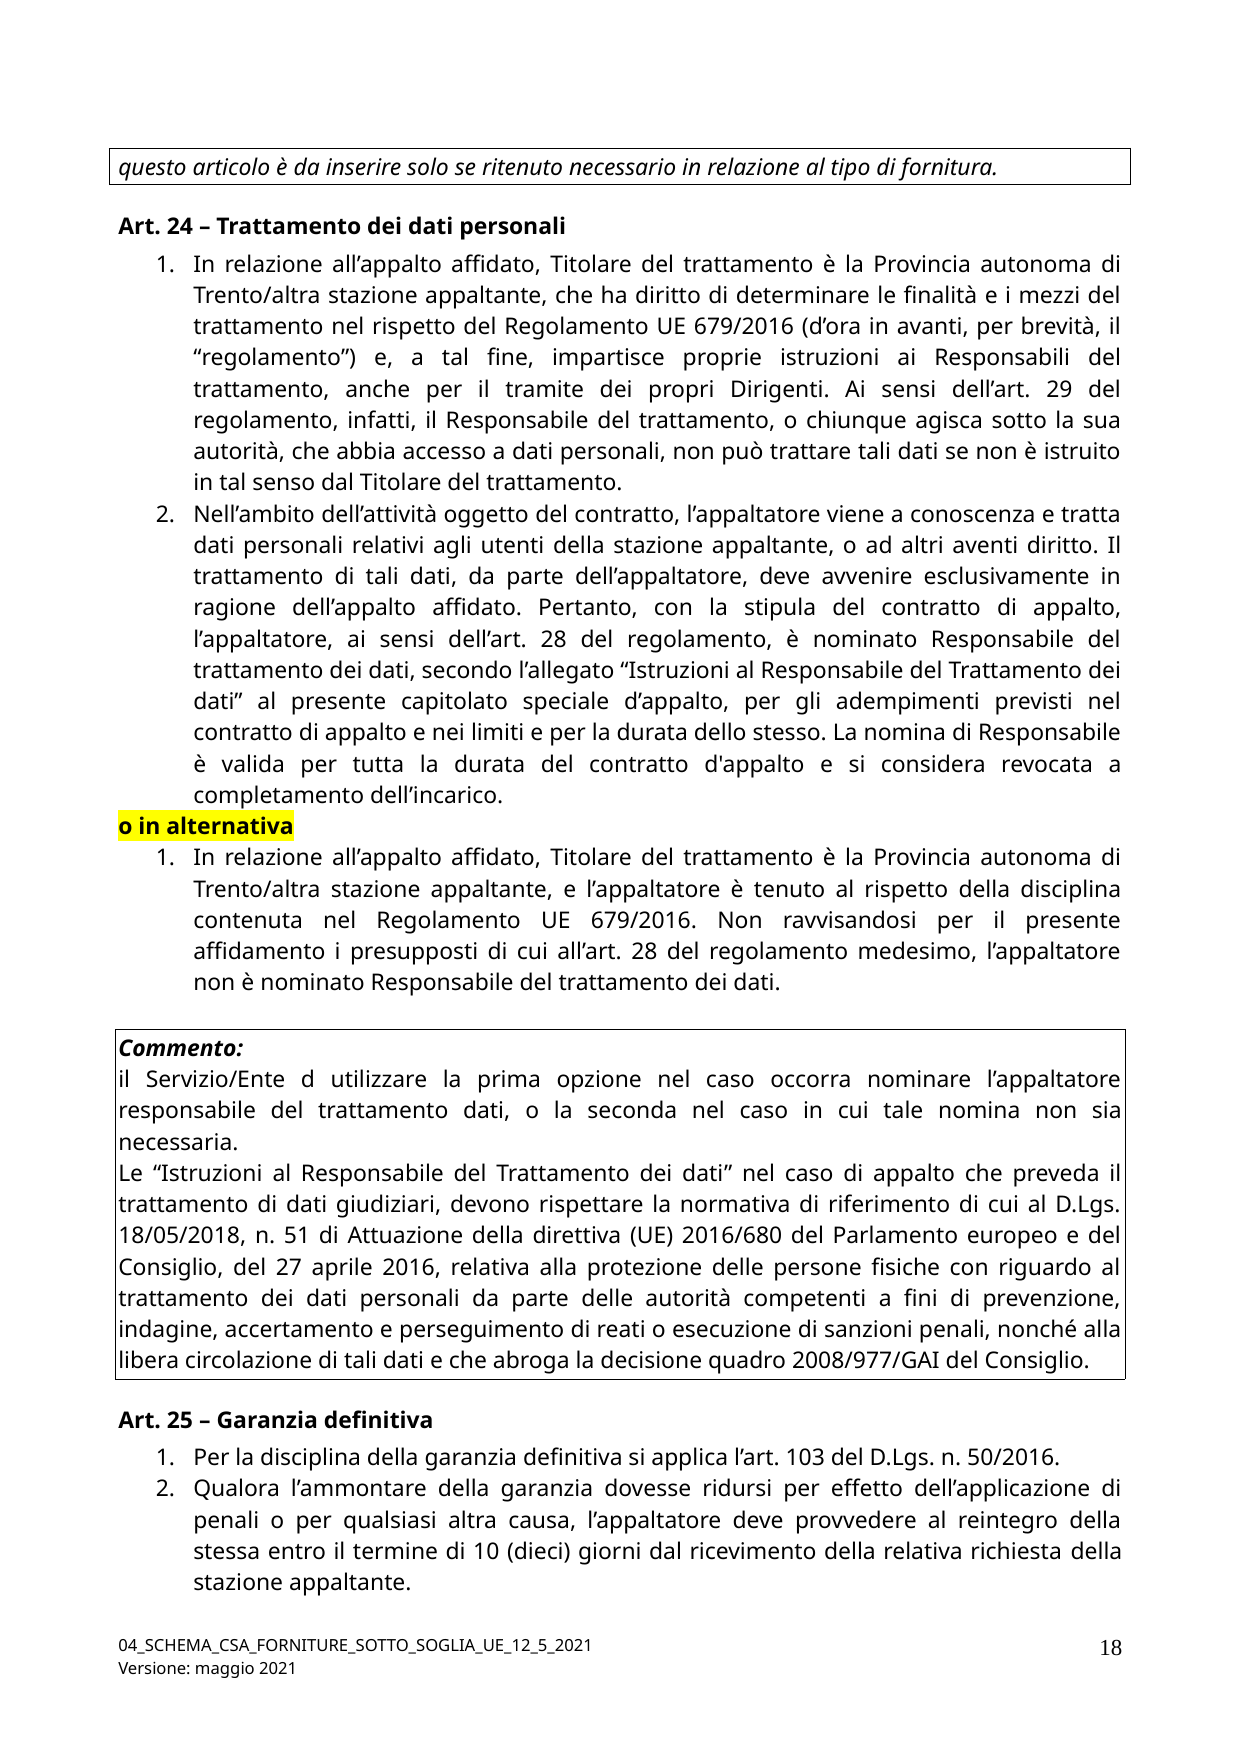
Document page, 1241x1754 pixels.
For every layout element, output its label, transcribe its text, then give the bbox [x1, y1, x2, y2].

list o in alternativa [118, 810, 1122, 841]
list In relazione all’appalto affidato, Titolare del trattamento è la Provincia autonoma di Trento/altra stazione appaltante, e l’appaltatore è tenuto al rispetto della disciplina contenuta nel Regolamento UE 679/2016. Non ravvisandosi per il presente affidamento i presupposti di cui all’art. 28 del regolamento medesimo, l’appaltatore non è nominato Responsabile del trattamento dei dati. [156, 841, 1122, 998]
subtitle Art. 25 – Garanzia definitiva [118, 1404, 1122, 1435]
list Le “Istruzioni al Responsabile del Trattamento dei dati” nel caso di appalto che preveda il trattamento di dati giudiziari, devono rispettare la normativa di riferimento di cui al D.Lgs. 18/05/2018, n. 51 di Attuazione della direttiva (UE) 2016/680 del Parlamento europeo e del Consiglio, del 27 aprile 2016, relativa alla protezione delle persone fisiche con riguardo al trattamento dei dati personali da parte delle autorità competenti a fini di prevenzione, indagine, accertamento e perseguimento di reati o esecuzione di sanzioni penali, nonché alla libera circolazione di tali dati e che abroga la decisione quadro 2008/977/GAI del Consiglio. [116, 1154, 1125, 1379]
subtitle Art. 24 – Trattamento dei dati personali [118, 210, 1122, 241]
list Per la disciplina della garanzia definitiva si applica l’art. 103 del D.Lgs. n. 50/2016. [156, 1441, 1122, 1472]
list il Servizio/Ente d utilizzare la prima opzione nel caso occorra nominare l’appaltatore responsabile del trattamento dati, o la seconda nel caso in cui tale nomina non sia necessaria. [118, 1063, 1122, 1154]
list Nell’ambito dell’attività oggetto del contratto, l’appaltatore viene a conoscenza e tratta dati personali relativi agli utenti della stazione appaltante, o ad altri aventi diritto. Il trattamento di tali dati, da parte dell’appaltatore, deve avvenire esclusivamente in ragione dell’appalto affidato. Pertanto, con la stipula del contratto di appalto, l’appaltatore, ai sensi dell’art. 28 del regolamento, è nominato Responsabile del trattamento dei dati, secondo l’allegato “Istruzioni al Responsabile del Trattamento dei dati” al presente capitolato speciale d’appalto, per gli adempimenti previsti nel contratto di appalto e nei limiti e per la durata dello stesso. La nomina di Responsabile è valida per tutta la durata del contratto d'appalto e si considera revocata a completamento dell’incarico. [156, 498, 1122, 810]
list In relazione all’appalto affidato, Titolare del trattamento è la Provincia autonoma di Trento/altra stazione appaltante, che ha diritto di determinare le finalità e i mezzi del trattamento nel rispetto del Regolamento UE 679/2016 (d’ora in avanti, per brevità, il “regolamento”) e, a tal fine, impartisce proprie istruzioni ai Responsabili del trattamento, anche per il tramite dei propri Dirigenti. Ai sensi dell’art. 29 del regolamento, infatti, il Responsabile del trattamento, o chiunque agisca sotto la sua autorità, che abbia accesso a dati personali, non può trattare tali dati se non è istruito in tal senso dal Titolare del trattamento. [156, 248, 1122, 498]
text questo articolo è da inserire solo se ritenuto necessario in relazione al tipo di fornitura. [110, 149, 1130, 184]
list Qualora l’ammontare della garanzia dovesse ridursi per effetto dell’applicazione di penali o per qualsiasi altra causa, l’appaltatore deve provvedere al reintegro della stessa entro il termine di 10 (dieci) giorni dal ricevimento della relativa richiesta della stazione appaltante. [156, 1472, 1122, 1597]
list Commento: [116, 1030, 1125, 1063]
